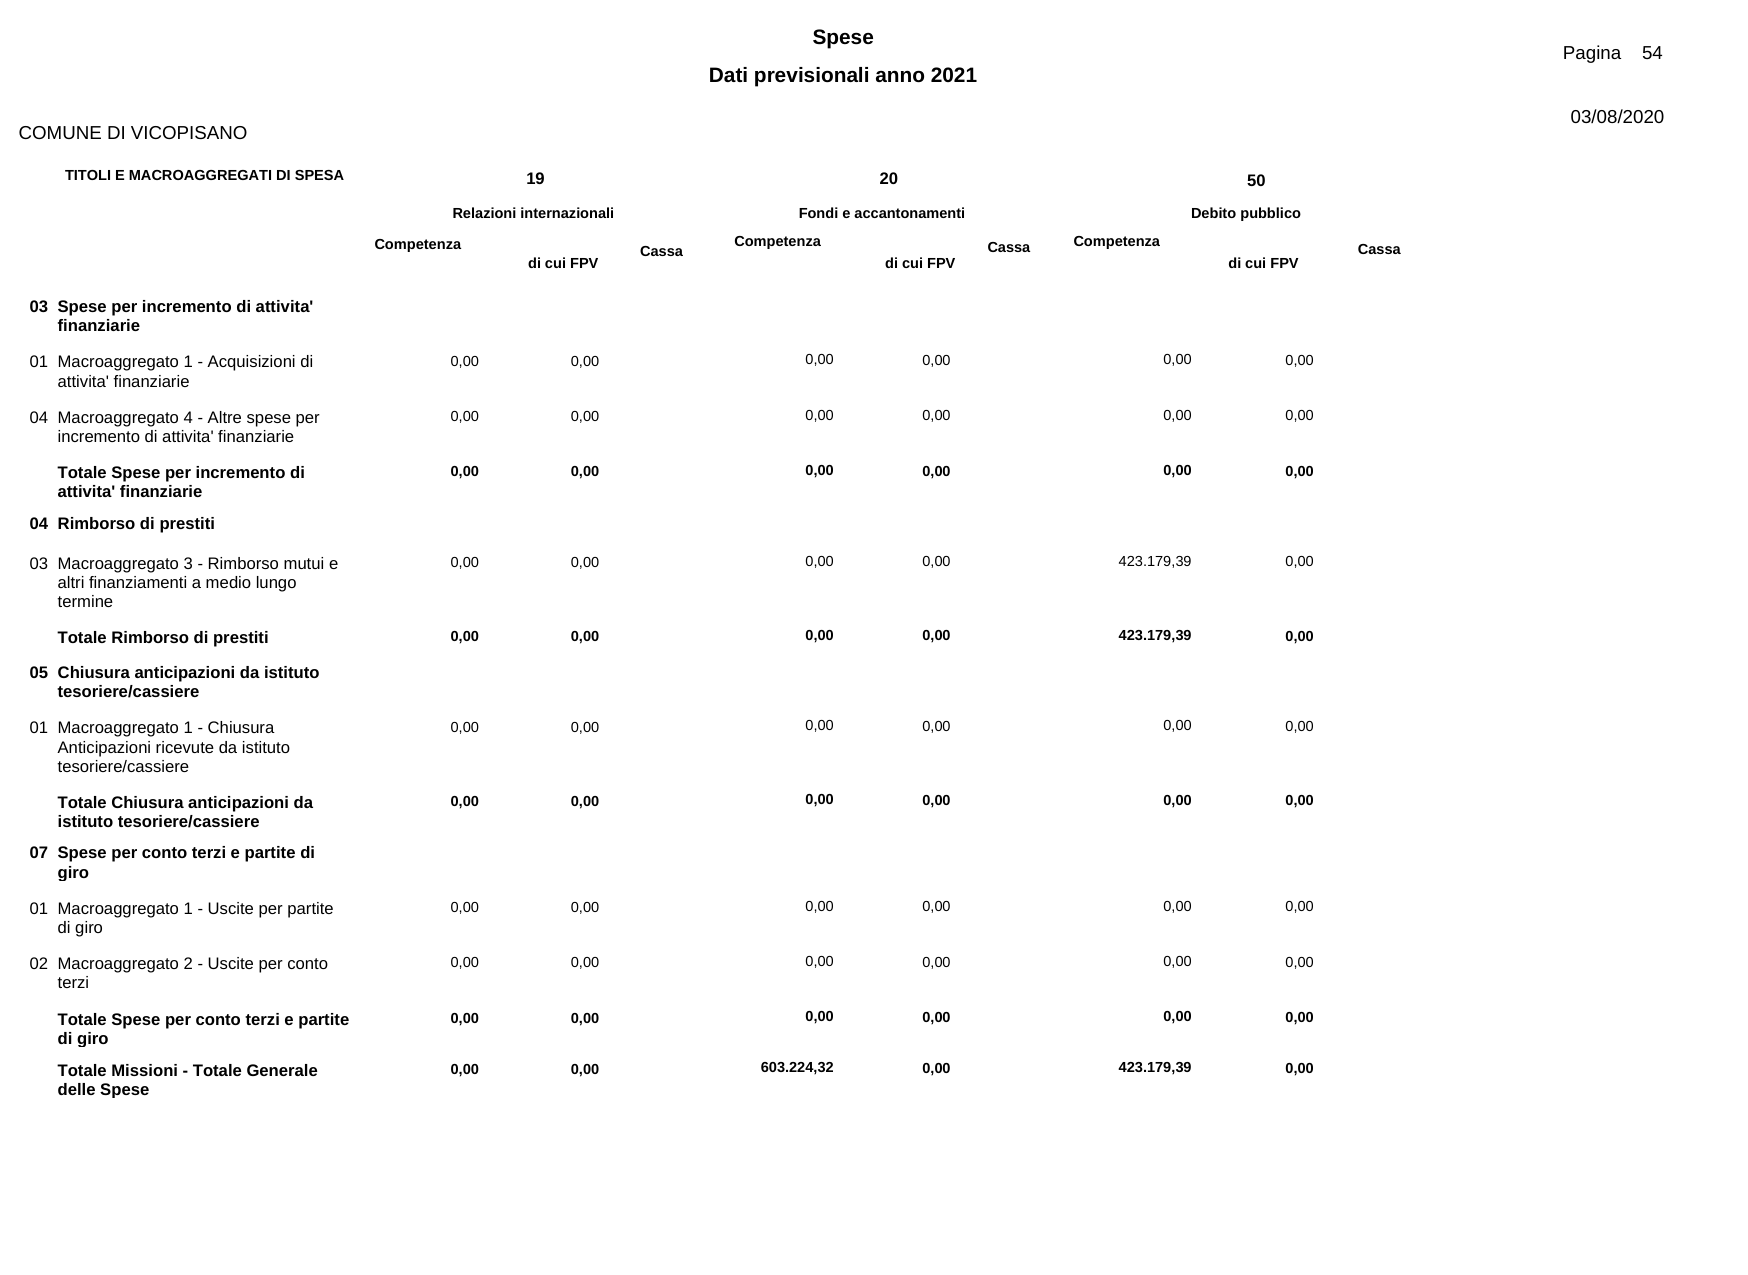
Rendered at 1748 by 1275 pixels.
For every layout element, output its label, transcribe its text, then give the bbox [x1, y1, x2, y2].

text Spese per conto terzi e partite di [57, 843, 350, 862]
text 0,00 [1062, 462, 1191, 478]
text 01 [27, 718, 50, 737]
text giro [57, 862, 350, 881]
text Competenza [363, 236, 472, 253]
text Macroaggregato 3 - Rimborso mutui e [57, 554, 350, 573]
text 0,00 [715, 717, 833, 734]
text 0,00 [360, 954, 479, 971]
text 0,00 [843, 627, 950, 644]
text 423.179,39 [1062, 1059, 1191, 1076]
text 0,00 [1062, 791, 1191, 808]
text delle Spese [57, 1079, 350, 1098]
text 423.179,39 [1062, 626, 1191, 643]
text Macroaggregato 1 - Acquisizioni di [57, 352, 350, 371]
text 03/08/2020 [1518, 106, 1664, 127]
text Competenza [1062, 233, 1171, 250]
text COMUNE DI VICOPISANO [18, 122, 636, 143]
text incremento di attivita' finanziarie [57, 427, 350, 445]
text Cassa [635, 242, 688, 259]
text 0,00 [715, 406, 833, 423]
text 0,00 [483, 1060, 599, 1077]
text 0,00 [1198, 462, 1313, 479]
text Macroaggregato 1 - Uscite per partite [57, 899, 350, 918]
text 0,00 [483, 463, 599, 480]
text 0,00 [843, 718, 950, 734]
text 0,00 [483, 554, 599, 571]
text attivita' finanziarie [57, 482, 350, 501]
text Cassa [1352, 241, 1406, 258]
text 0,00 [360, 793, 479, 809]
text Totale Missioni - Totale Generale [57, 1060, 350, 1079]
text 01 [27, 899, 50, 917]
text 0,00 [1062, 897, 1191, 914]
text 07 [27, 843, 50, 862]
text 0,00 [483, 352, 599, 369]
text Rimborso di prestiti [57, 514, 350, 533]
text Macroaggregato 2 - Uscite per conto [57, 954, 350, 973]
text 0,00 [715, 626, 833, 643]
text Debito pubblico [1060, 205, 1432, 222]
text 0,00 [1198, 898, 1313, 915]
text 0,00 [483, 954, 599, 971]
text 0,00 [1198, 627, 1313, 644]
text 02 [27, 954, 50, 973]
text 0,00 [715, 552, 833, 569]
text Totale Rimborso di prestiti [57, 628, 350, 647]
text 0,00 [360, 554, 479, 571]
text finanziarie [57, 316, 350, 334]
text 0,00 [843, 1009, 950, 1026]
text 0,00 [360, 408, 479, 424]
text attivita' finanziarie [57, 371, 350, 390]
text 0,00 [1198, 792, 1313, 809]
text 0,00 [483, 899, 599, 916]
text 423.179,39 [1062, 552, 1191, 569]
text 0,00 [715, 953, 833, 969]
text 0,00 [360, 463, 479, 480]
text 0,00 [1198, 1009, 1313, 1026]
text 0,00 [360, 628, 479, 645]
text Totale Spese per conto terzi e partite [57, 1009, 350, 1029]
text 04 [27, 408, 50, 426]
text 0,00 [843, 407, 950, 424]
text di cui FPV [880, 255, 960, 271]
text Chiusura anticipazioni da istituto [57, 663, 350, 682]
text 0,00 [1198, 718, 1313, 734]
text 0,00 [1062, 717, 1191, 734]
text 01 [27, 352, 50, 371]
text tesoriere/cassiere [57, 682, 350, 701]
text Totale Chiusura anticipazioni da [57, 792, 350, 812]
text 0,00 [483, 408, 599, 424]
text 0,00 [715, 1008, 833, 1025]
text Totale Spese per incremento di [57, 463, 350, 482]
text di giro [57, 1029, 350, 1047]
text 0,00 [483, 793, 599, 809]
text 0,00 [715, 462, 833, 478]
text tesoriere/cassiere [57, 757, 350, 774]
text Dati previsionali anno 2021 [289, 62, 1396, 86]
text 603.224,32 [715, 1059, 833, 1076]
text TITOLI E MACROAGGREGATI DI SPESA [57, 167, 352, 183]
text 0,00 [360, 352, 479, 369]
text Fondi e accantonamenti [711, 205, 1052, 221]
text altri finanziamenti a medio lungo [57, 573, 350, 592]
text 0,00 [360, 1009, 479, 1026]
text 20 [873, 169, 904, 188]
text 0,00 [483, 1009, 599, 1026]
text Pagina 54 [1516, 42, 1663, 63]
text Macroaggregato 4 - Altre spese per [57, 408, 350, 427]
text 0,00 [1198, 407, 1313, 424]
text 0,00 [715, 351, 833, 368]
text 0,00 [1198, 1060, 1313, 1076]
text termine [57, 592, 350, 610]
text 0,00 [483, 628, 599, 645]
text 0,00 [360, 718, 479, 735]
text 19 [520, 169, 550, 188]
text 0,00 [843, 351, 950, 368]
text Spese per incremento di attivita' [57, 297, 350, 316]
text Cassa [982, 239, 1035, 256]
text Relazioni internazionali [363, 205, 704, 221]
text 03 [27, 554, 50, 572]
text 0,00 [843, 898, 950, 915]
text 0,00 [715, 897, 833, 914]
text Macroaggregato 1 - Chiusura [57, 718, 350, 737]
text 03 [27, 297, 50, 316]
text 0,00 [360, 899, 479, 916]
text 0,00 [1198, 352, 1313, 368]
text di cui FPV [1218, 255, 1308, 271]
text 0,00 [843, 953, 950, 970]
text 0,00 [1198, 953, 1313, 970]
text istituto tesoriere/cassiere [57, 812, 350, 830]
text 0,00 [1062, 406, 1191, 423]
text di giro [57, 918, 350, 936]
text 0,00 [843, 462, 950, 479]
text 0,00 [1062, 1008, 1191, 1025]
text 0,00 [1198, 553, 1313, 570]
text 0,00 [360, 1060, 479, 1077]
text 0,00 [1062, 953, 1191, 969]
text 0,00 [483, 718, 599, 735]
text Anticipazioni ricevute da istituto [57, 737, 350, 757]
text terzi [57, 973, 350, 992]
text Spese [289, 25, 1396, 49]
text 05 [27, 663, 50, 682]
text 0,00 [843, 792, 950, 808]
text 0,00 [843, 553, 950, 570]
text 0,00 [843, 1059, 950, 1076]
text di cui FPV [521, 255, 605, 271]
text 50 [1241, 170, 1271, 189]
text 0,00 [1062, 351, 1191, 368]
text Competenza [723, 233, 832, 250]
text 04 [27, 514, 50, 533]
text 0,00 [715, 791, 833, 808]
